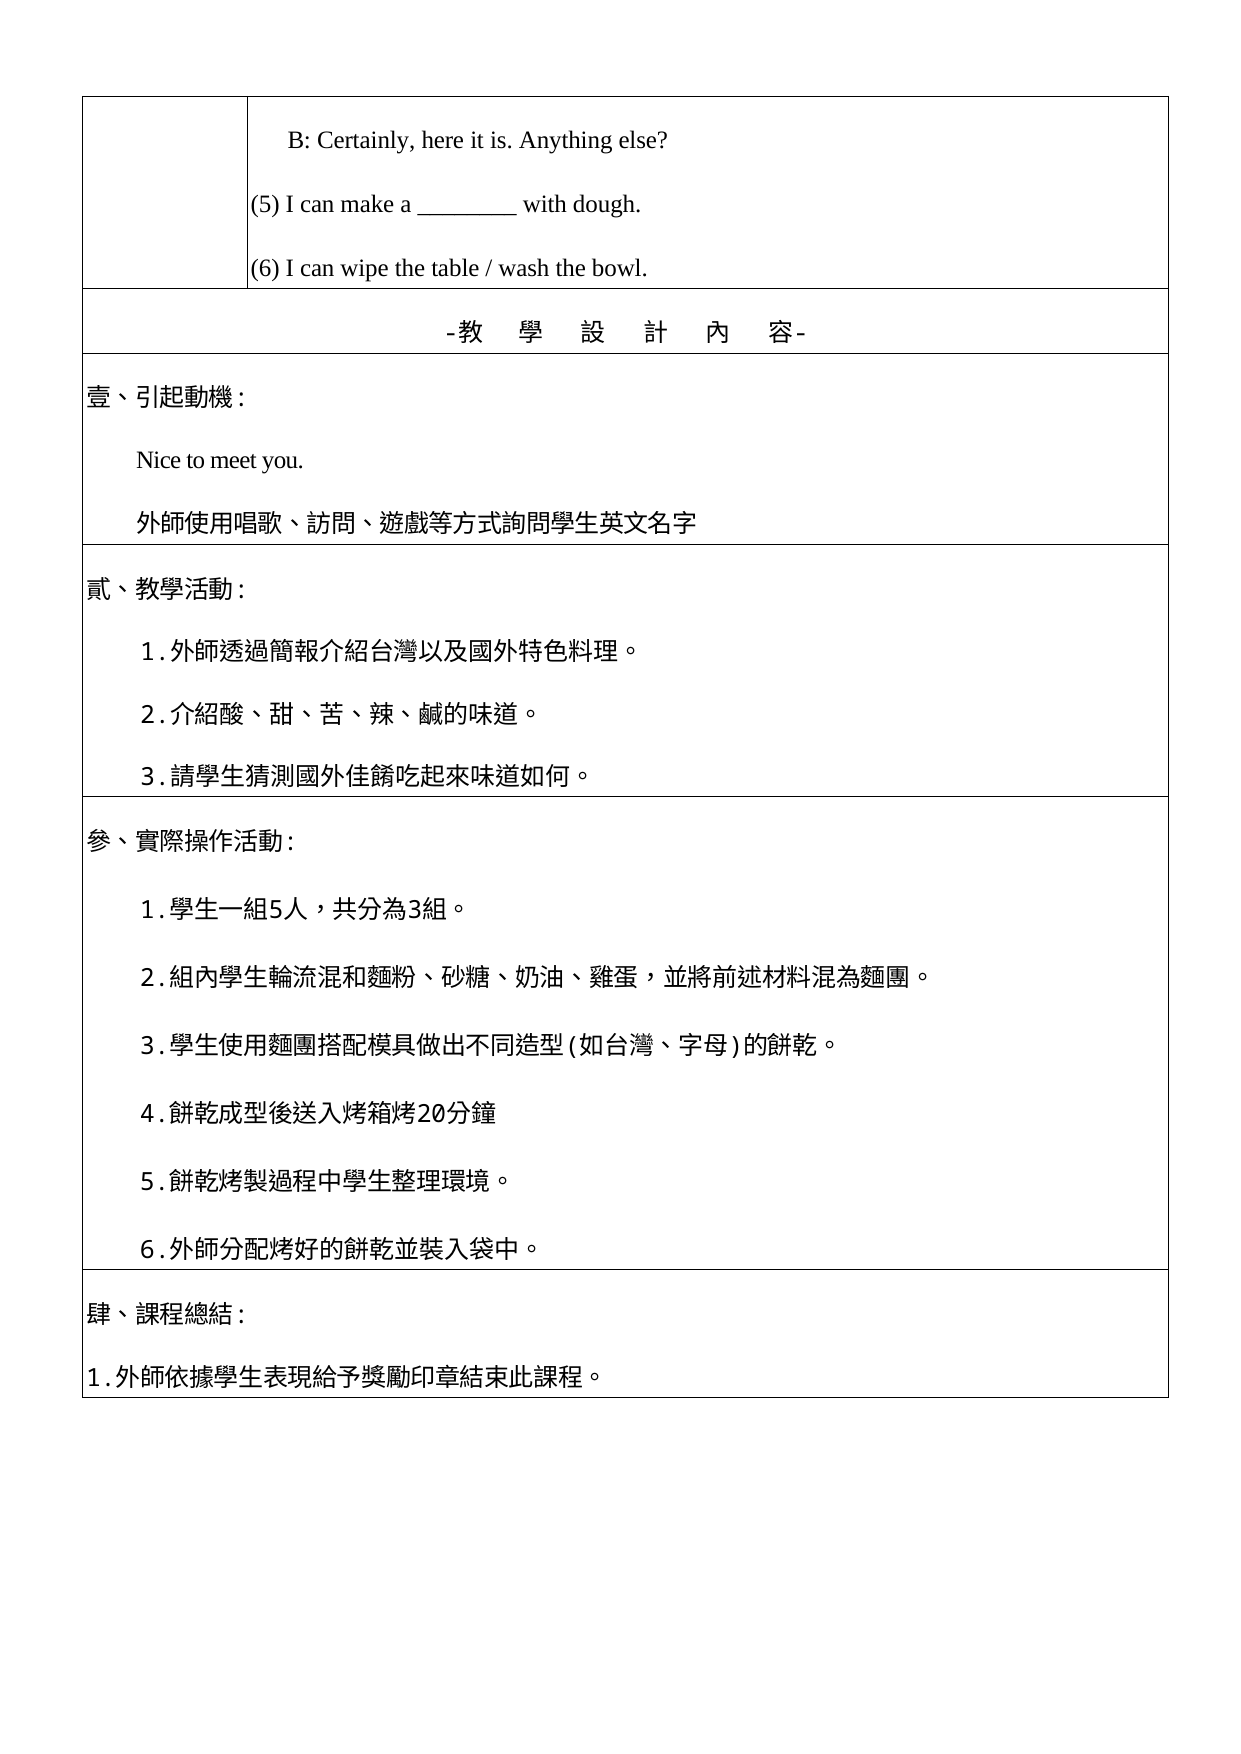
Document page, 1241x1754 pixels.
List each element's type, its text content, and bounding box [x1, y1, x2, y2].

table_cell -教 學 設 計 內 容- [83, 289, 1168, 353]
table_cell 肆、課程總結: 1.外師依據學生表現給予獎勵印章結束此課程。 [83, 1270, 1168, 1397]
table_cell [83, 97, 247, 288]
table_cell 參、實際操作活動: 1.學生一組5人，共分為3組。 2.組內學生輪流混和麵粉、砂糖、奶油、雞蛋，並將前述材料混為麵團。 3.學生使用麵團搭配模具做出不同造型(如台灣、字母)的餅乾。 4.餅乾成型後送入烤箱烤20分鐘 5.餅乾烤製過程中學生整理環境。 6.外師分配烤好的餅乾並裝入袋中。 [83, 797, 1168, 1268]
table_cell 壹、引起動機: Nice to meet you. 外師使用唱歌、訪問、遊戲等方式詢問學生英文名字 [83, 354, 1168, 543]
table_cell B: Certainly, here it is. Anything else? (5) I can make a ________ with dough. (6) I can wipe the table / wash the bowl. [248, 97, 1168, 288]
table_cell 貳、教學活動: 1.外師透過簡報介紹台灣以及國外特色料理。 2.介紹酸、甜、苦、辣、鹹的味道。 3.請學生猜測國外佳餚吃起來味道如何。 [83, 545, 1168, 796]
